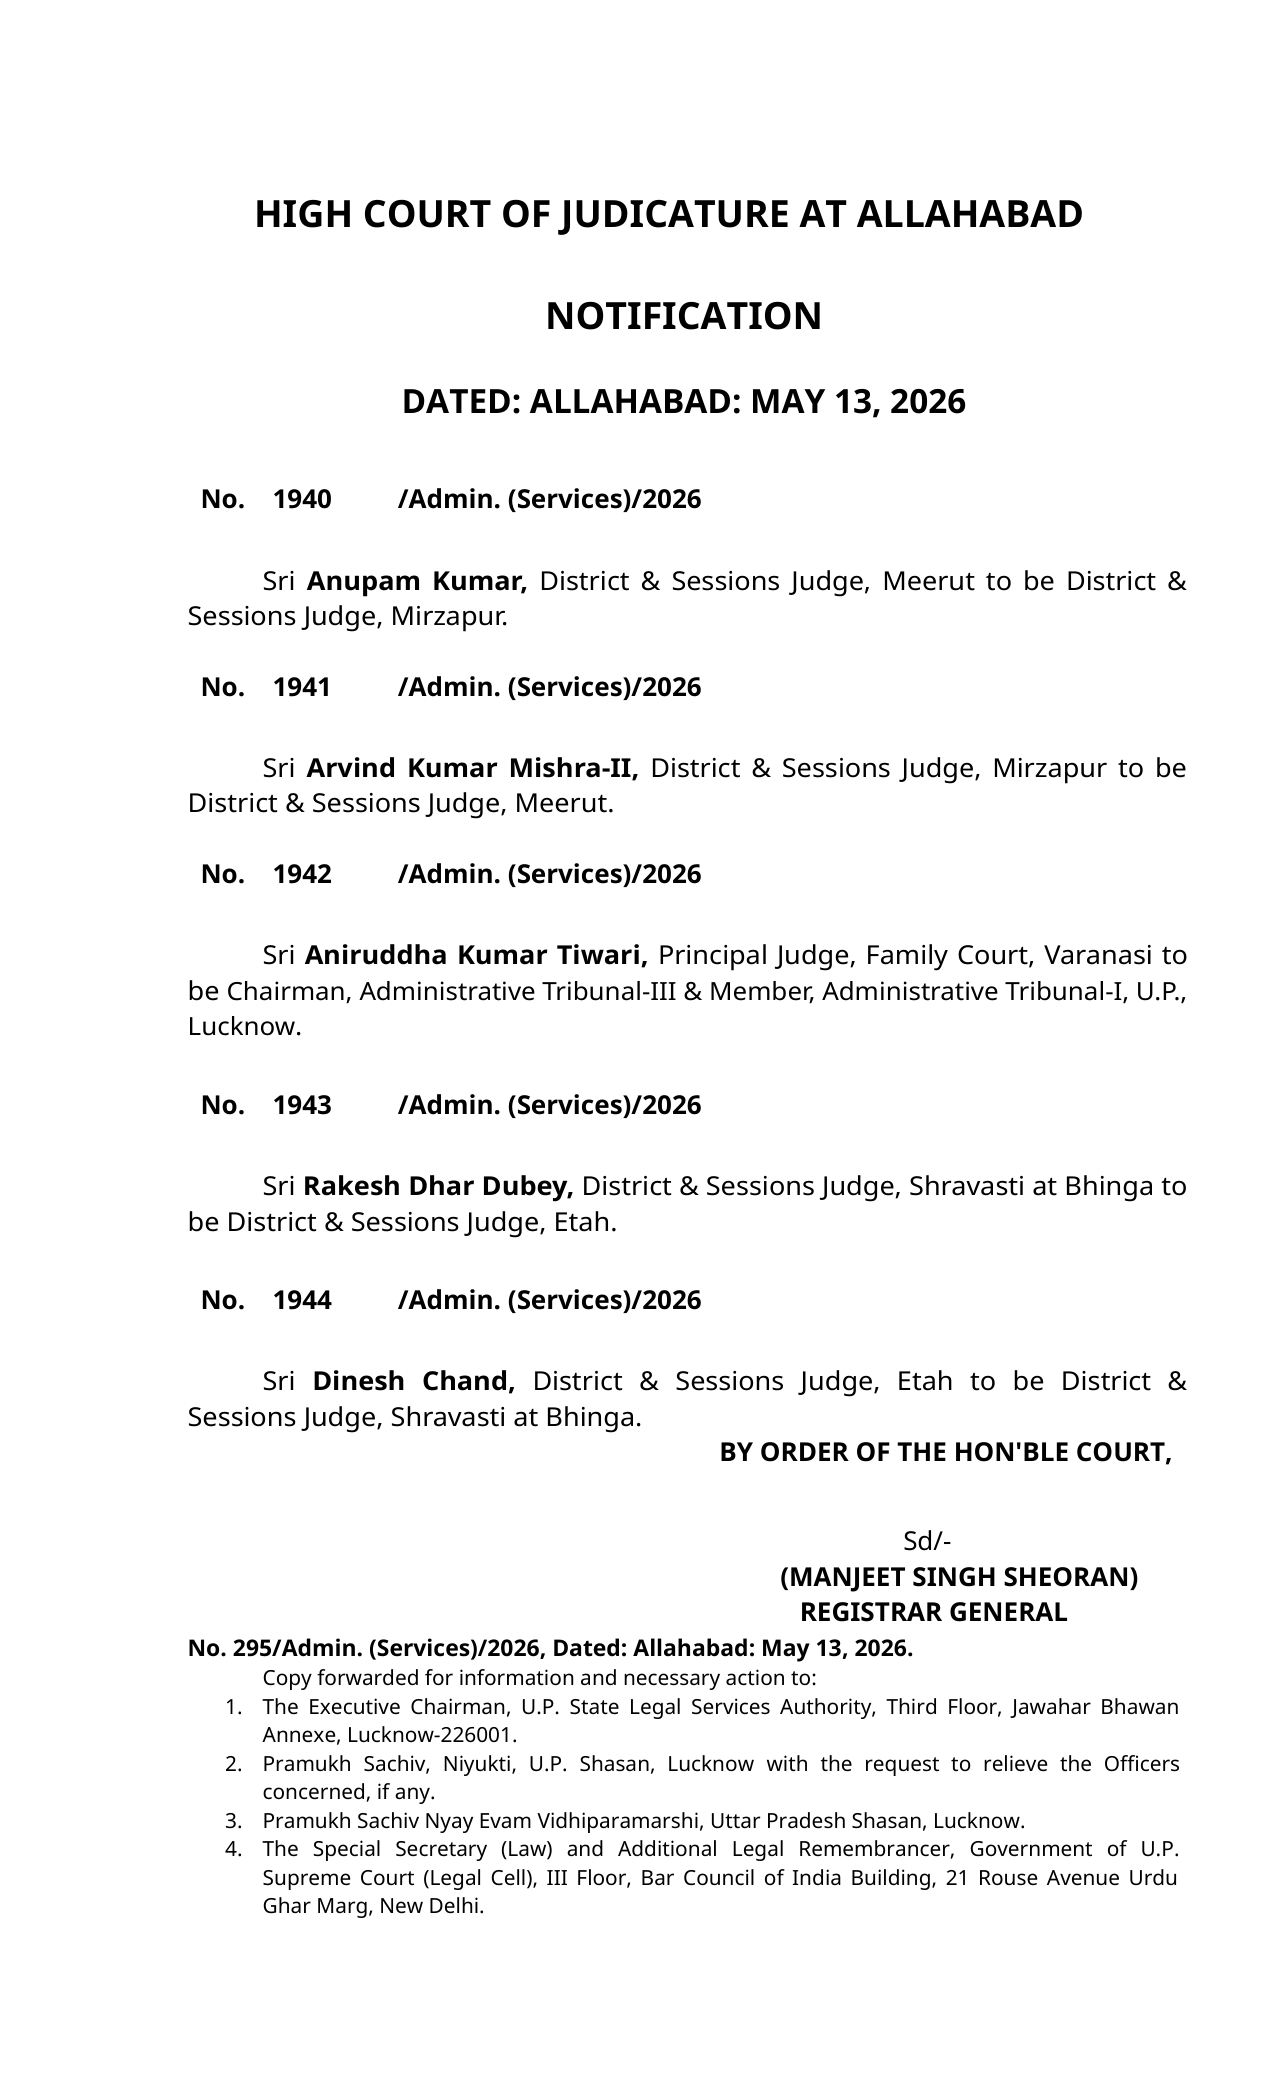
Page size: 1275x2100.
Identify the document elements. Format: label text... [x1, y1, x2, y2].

table_header /Admin. (Services)/2026 [386, 1276, 789, 1326]
text Sri Anupam Kumar, District & Sessions Judge, Meerut to be District & Sessions Judge, Mirzapur. [187, 562, 1188, 633]
table_header 1941 [261, 662, 386, 713]
table_header 1942 [261, 849, 386, 900]
table_header /Admin. (Services)/2026 [386, 849, 789, 900]
text (MANJEET SINGH SHEORAN) [187, 1558, 1182, 1594]
table_header No. [189, 1276, 261, 1326]
subtitle NOTIFICATION [187, 289, 1181, 340]
list The Special Secretary (Law) and Additional Legal Remembrancer, Government of U.P. Supreme Court (Legal Cell), III Floor, Bar Council of India Building, 21 Rouse Avenue Urdu Ghar Marg, New Delhi. [225, 1834, 1181, 1919]
table_header /Admin. (Services)/2026 [386, 662, 789, 713]
table_header No. [189, 849, 261, 900]
table_header No. [189, 662, 261, 713]
text REGISTRAR GENERAL [187, 1594, 1181, 1629]
text Sri Arvind Kumar Mishra-II, District & Sessions Judge, Mirzapur to be District & Sessions Judge, Meerut. [187, 749, 1188, 821]
text BY ORDER OF THE HON'BLE COURT, [562, 1434, 1181, 1469]
table_header 1940 [261, 475, 386, 526]
title HIGH COURT OF JUDICATURE AT ALLAHABAD [150, 187, 1188, 238]
subtitle DATED: ALLAHABAD: MAY 13, 2026 [187, 378, 1181, 423]
text No. 295/Admin. (Services)/2026, Dated: Allahabad: May 13, 2026. [187, 1632, 1181, 1663]
list Pramukh Sachiv, Niyukti, U.P. Shasan, Lucknow with the request to relieve the Officers concerned, if any. [225, 1749, 1181, 1806]
text Sd/- [187, 1523, 1181, 1558]
table_header No. [189, 475, 261, 526]
text Sri Dinesh Chand, District & Sessions Judge, Etah to be District & Sessions Judge, Shravasti at Bhinga. [187, 1363, 1188, 1434]
text Sri Rakesh Dhar Dubey, District & Sessions Judge, Shravasti at Bhinga to be District & Sessions Judge, Etah. [187, 1168, 1188, 1239]
table_header 1943 [261, 1080, 386, 1131]
table_header /Admin. (Services)/2026 [386, 475, 789, 526]
text Copy forwarded for information and necessary action to: [187, 1663, 1181, 1692]
list The Executive Chairman, U.P. State Legal Services Authority, Third Floor, Jawahar Bhawan Annexe, Lucknow-226001. [225, 1692, 1181, 1749]
table_header 1944 [261, 1276, 386, 1326]
table_header No. [189, 1080, 261, 1131]
list Pramukh Sachiv Nyay Evam Vidhiparamarshi, Uttar Pradesh Shasan, Lucknow. [225, 1806, 1181, 1834]
table_header /Admin. (Services)/2026 [386, 1080, 789, 1131]
text Sri Aniruddha Kumar Tiwari, Principal Judge, Family Court, Varanasi to be Chairman, Administrative Tribunal-III & Member, Administrative Tribunal-I, U.P., Lucknow. [187, 937, 1188, 1043]
